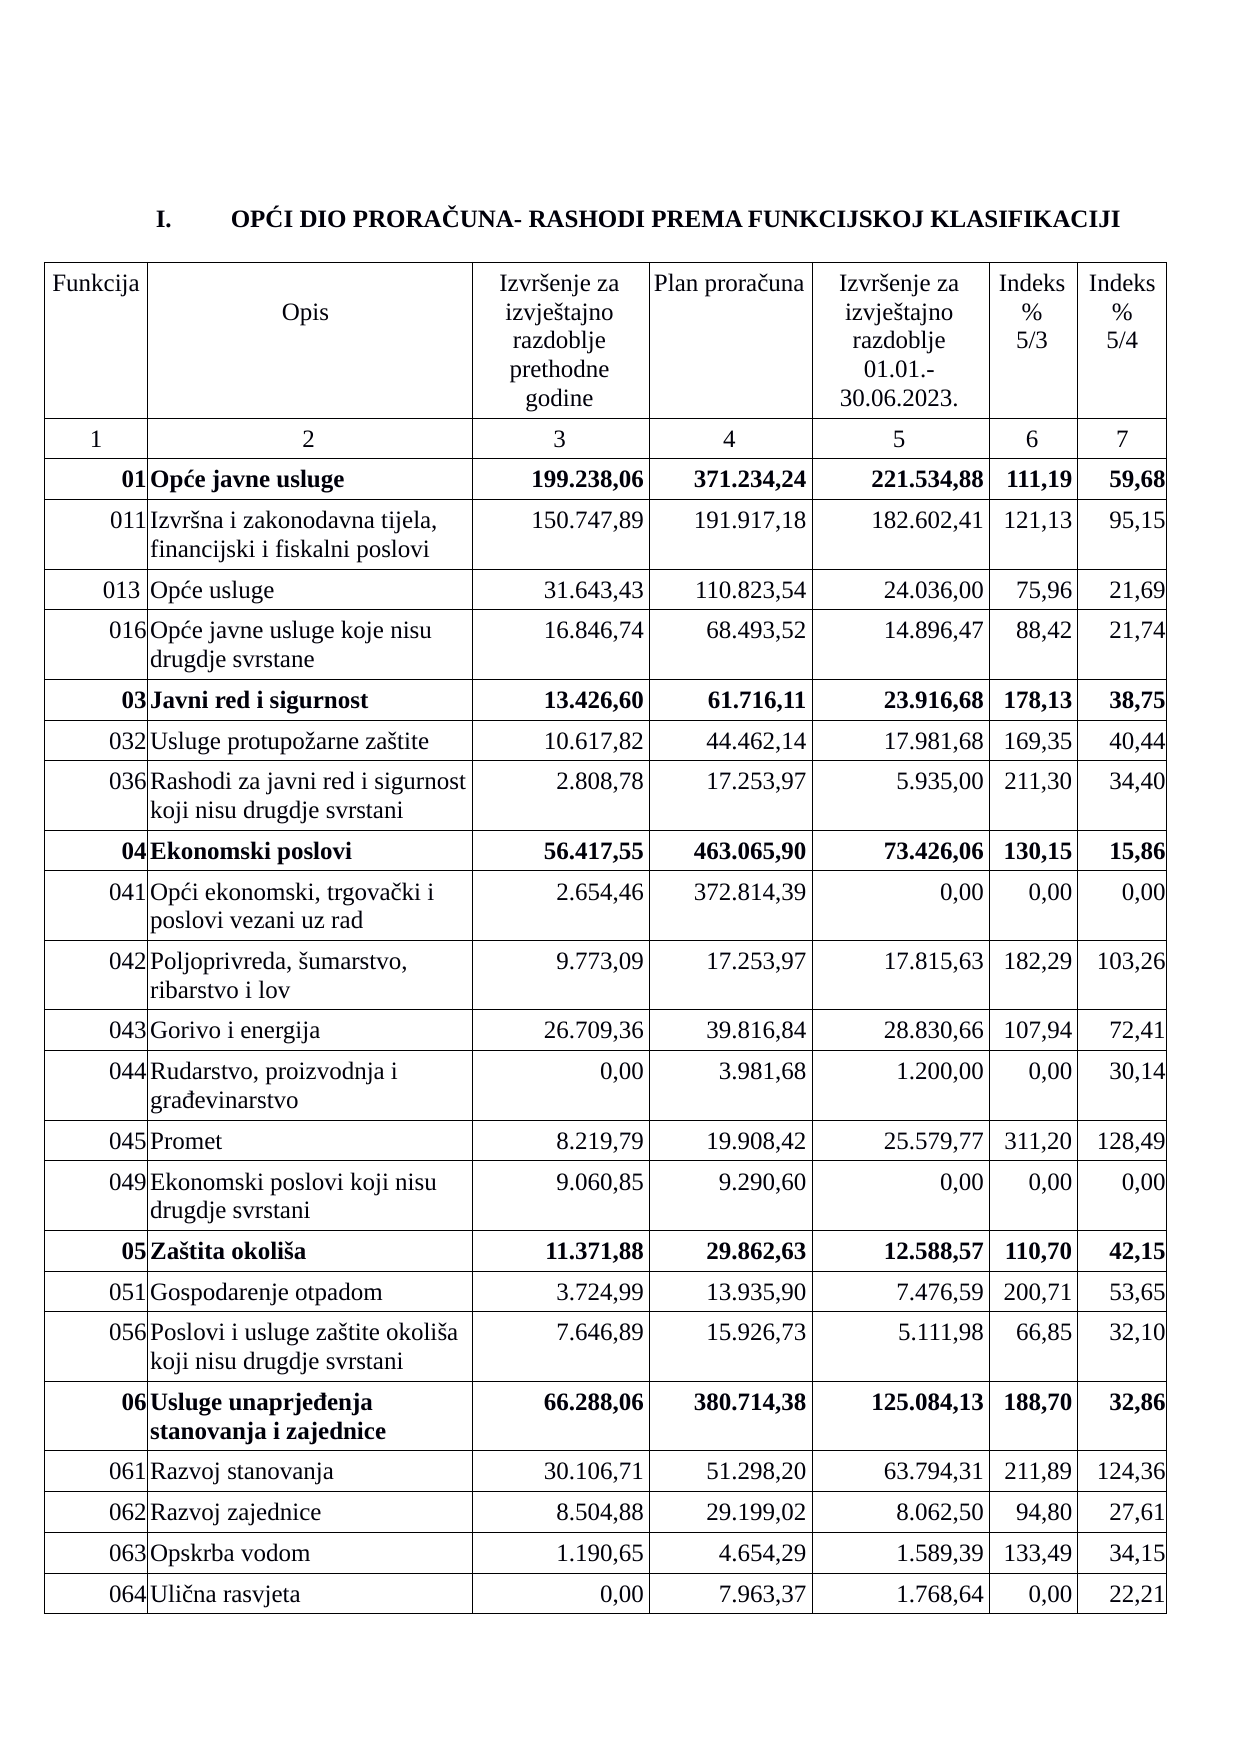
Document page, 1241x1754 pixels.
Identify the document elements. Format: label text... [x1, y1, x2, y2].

table_cell 372.814,39 [650, 871, 812, 940]
table_cell 14.896,47 [813, 610, 989, 679]
table_cell Ekonomski poslovi [148, 831, 472, 870]
table_cell 041 [45, 871, 147, 940]
table_cell 110.823,54 [650, 570, 812, 609]
table_cell 17.981,68 [813, 721, 989, 760]
table_cell 17.815,63 [813, 941, 989, 1009]
table_cell 5.935,00 [813, 761, 989, 830]
table_cell 032 [45, 721, 147, 760]
table_cell 9.060,85 [473, 1161, 649, 1230]
table_cell 5 [813, 419, 989, 458]
table_cell 0,00 [473, 1051, 649, 1119]
table_cell 68.493,52 [650, 610, 812, 679]
table_cell 7.476,59 [813, 1272, 989, 1311]
table_cell 199.238,06 [473, 459, 649, 499]
table_cell 94,80 [990, 1492, 1077, 1532]
table_cell 7.646,89 [473, 1312, 649, 1381]
table_cell Rudarstvo, proizvodnja i građevinarstvo [148, 1051, 472, 1119]
table_cell 40,44 [1078, 721, 1166, 760]
table_cell 06 [45, 1382, 147, 1450]
table_cell 062 [45, 1492, 147, 1532]
table_cell 128,49 [1078, 1121, 1166, 1160]
table_cell 17.253,97 [650, 761, 812, 830]
table_cell 7.963,37 [650, 1574, 812, 1613]
table_cell 125.084,13 [813, 1382, 989, 1450]
table_cell 44.462,14 [650, 721, 812, 760]
table_cell 3 [473, 419, 649, 458]
table_cell 211,30 [990, 761, 1077, 830]
table_cell 051 [45, 1272, 147, 1311]
table_cell 34,40 [1078, 761, 1166, 830]
table_cell 0,00 [1078, 1161, 1166, 1230]
table_cell 29.862,63 [650, 1231, 812, 1271]
table_cell 26.709,36 [473, 1010, 649, 1050]
table_cell 2 [148, 419, 472, 458]
table_cell Gorivo i energija [148, 1010, 472, 1050]
table_header Funkcija [45, 263, 147, 418]
table_cell 043 [45, 1010, 147, 1050]
table_cell Poslovi i usluge zaštite okoliša koji nisu drugdje svrstani [148, 1312, 472, 1381]
table_header Indeks % 5/3 [990, 263, 1077, 418]
table_cell 061 [45, 1451, 147, 1491]
table_cell 121,13 [990, 500, 1077, 568]
table_cell Zaštita okoliša [148, 1231, 472, 1271]
table_cell 016 [45, 610, 147, 679]
table_cell 182.602,41 [813, 500, 989, 568]
table_cell 107,94 [990, 1010, 1077, 1050]
table_cell 150.747,89 [473, 500, 649, 568]
table_cell 03 [45, 680, 147, 719]
table_cell 1 [45, 419, 147, 458]
table_cell 3.981,68 [650, 1051, 812, 1119]
table_cell 1.768,64 [813, 1574, 989, 1613]
table_cell 0,00 [990, 1574, 1077, 1613]
table_cell 0,00 [990, 1051, 1077, 1119]
table_cell 21,69 [1078, 570, 1166, 609]
table_cell 23.916,68 [813, 680, 989, 719]
table_header Opis [148, 263, 472, 418]
table_cell 130,15 [990, 831, 1077, 870]
table_cell 8.062,50 [813, 1492, 989, 1532]
table_cell 28.830,66 [813, 1010, 989, 1050]
table_cell Razvoj zajednice [148, 1492, 472, 1532]
table_cell 049 [45, 1161, 147, 1230]
table_cell 9.290,60 [650, 1161, 812, 1230]
table_cell Ulična rasvjeta [148, 1574, 472, 1613]
table_cell 66.288,06 [473, 1382, 649, 1450]
table_cell 182,29 [990, 941, 1077, 1009]
table_cell 66,85 [990, 1312, 1077, 1381]
table_cell 9.773,09 [473, 941, 649, 1009]
table_cell 51.298,20 [650, 1451, 812, 1491]
table_cell 25.579,77 [813, 1121, 989, 1160]
table_cell 0,00 [990, 1161, 1077, 1230]
table_cell 30,14 [1078, 1051, 1166, 1119]
table_cell 56.417,55 [473, 831, 649, 870]
table_cell 2.654,46 [473, 871, 649, 940]
table_cell 32,86 [1078, 1382, 1166, 1450]
table_cell 056 [45, 1312, 147, 1381]
table_cell 3.724,99 [473, 1272, 649, 1311]
table_cell Razvoj stanovanja [148, 1451, 472, 1491]
table_cell 17.253,97 [650, 941, 812, 1009]
table_cell 34,15 [1078, 1533, 1166, 1572]
table_cell 88,42 [990, 610, 1077, 679]
table_cell 63.794,31 [813, 1451, 989, 1491]
table_cell 6 [990, 419, 1077, 458]
table_cell 10.617,82 [473, 721, 649, 760]
table_cell 05 [45, 1231, 147, 1271]
table_cell 4 [650, 419, 812, 458]
table_cell 111,19 [990, 459, 1077, 499]
table_cell 1.200,00 [813, 1051, 989, 1119]
table_cell 169,35 [990, 721, 1077, 760]
table_cell 0,00 [990, 871, 1077, 940]
table_cell 61.716,11 [650, 680, 812, 719]
table_cell 0,00 [813, 1161, 989, 1230]
table_cell Opći ekonomski, trgovački i poslovi vezani uz rad [148, 871, 472, 940]
table_cell 0,00 [813, 871, 989, 940]
table_cell Gospodarenje otpadom [148, 1272, 472, 1311]
table_cell Izvršna i zakonodavna tijela, financijski i fiskalni poslovi [148, 500, 472, 568]
table_cell 19.908,42 [650, 1121, 812, 1160]
table_cell Opće javne usluge [148, 459, 472, 499]
table_cell 0,00 [1078, 871, 1166, 940]
table_cell 1.190,65 [473, 1533, 649, 1572]
table_cell 200,71 [990, 1272, 1077, 1311]
table_cell 53,65 [1078, 1272, 1166, 1311]
table_header Indeks % 5/4 [1078, 263, 1166, 418]
table_cell Poljoprivreda, šumarstvo, ribarstvo i lov [148, 941, 472, 1009]
table_cell 27,61 [1078, 1492, 1166, 1532]
list OPĆI DIO PRORAČUNA- RASHODI PREMA FUNKCIJSKOJ KLASIFIKACIJI [156, 204, 1122, 233]
table_cell 042 [45, 941, 147, 1009]
table_cell 1.589,39 [813, 1533, 989, 1572]
table_cell 30.106,71 [473, 1451, 649, 1491]
table_cell 39.816,84 [650, 1010, 812, 1050]
table_cell Usluge protupožarne zaštite [148, 721, 472, 760]
table_cell 4.654,29 [650, 1533, 812, 1572]
table_cell Opće javne usluge koje nisu drugdje svrstane [148, 610, 472, 679]
table_cell 2.808,78 [473, 761, 649, 830]
table_cell 12.588,57 [813, 1231, 989, 1271]
table_cell 32,10 [1078, 1312, 1166, 1381]
table_cell 73.426,06 [813, 831, 989, 870]
table_cell 59,68 [1078, 459, 1166, 499]
table_cell 063 [45, 1533, 147, 1572]
table_header Plan proračuna [650, 263, 812, 418]
table_cell 5.111,98 [813, 1312, 989, 1381]
table_cell 311,20 [990, 1121, 1077, 1160]
table_cell Usluge unaprjeđenja stanovanja i zajednice [148, 1382, 472, 1450]
table_cell Rashodi za javni red i sigurnost koji nisu drugdje svrstani [148, 761, 472, 830]
table_cell 011 [45, 500, 147, 568]
table_cell 31.643,43 [473, 570, 649, 609]
table_cell 95,15 [1078, 500, 1166, 568]
table_cell 380.714,38 [650, 1382, 812, 1450]
table_cell 463.065,90 [650, 831, 812, 870]
table_cell 15.926,73 [650, 1312, 812, 1381]
table_cell 211,89 [990, 1451, 1077, 1491]
table_cell 24.036,00 [813, 570, 989, 609]
table_cell 72,41 [1078, 1010, 1166, 1050]
table_cell 036 [45, 761, 147, 830]
table_cell 38,75 [1078, 680, 1166, 719]
table_cell 22,21 [1078, 1574, 1166, 1613]
table_cell 8.219,79 [473, 1121, 649, 1160]
table_cell 13.426,60 [473, 680, 649, 719]
table_cell 191.917,18 [650, 500, 812, 568]
table_cell 21,74 [1078, 610, 1166, 679]
table_cell 371.234,24 [650, 459, 812, 499]
table_cell 044 [45, 1051, 147, 1119]
table_cell 103,26 [1078, 941, 1166, 1009]
table_cell 04 [45, 831, 147, 870]
table_cell 8.504,88 [473, 1492, 649, 1532]
table_cell Opće usluge [148, 570, 472, 609]
table_cell Promet [148, 1121, 472, 1160]
table_cell 188,70 [990, 1382, 1077, 1450]
table_cell 29.199,02 [650, 1492, 812, 1532]
table_cell Ekonomski poslovi koji nisu drugdje svrstani [148, 1161, 472, 1230]
table_cell 221.534,88 [813, 459, 989, 499]
table_header Izvršenje za izvještajno razdoblje prethodne godine [473, 263, 649, 418]
table_cell Javni red i sigurnost [148, 680, 472, 719]
table_cell 13.935,90 [650, 1272, 812, 1311]
table_cell 11.371,88 [473, 1231, 649, 1271]
table_cell Opskrba vodom [148, 1533, 472, 1572]
table_header Izvršenje za izvještajno razdoblje 01.01.-30.06.2023. [813, 263, 989, 418]
table_cell 110,70 [990, 1231, 1077, 1271]
table_cell 133,49 [990, 1533, 1077, 1572]
table_cell 42,15 [1078, 1231, 1166, 1271]
table_cell 045 [45, 1121, 147, 1160]
table_cell 178,13 [990, 680, 1077, 719]
table_cell 064 [45, 1574, 147, 1613]
table_cell 16.846,74 [473, 610, 649, 679]
table_cell 15,86 [1078, 831, 1166, 870]
table_cell 0,00 [473, 1574, 649, 1613]
table_cell 013 [45, 570, 147, 609]
table_cell 01 [45, 459, 147, 499]
table_cell 7 [1078, 419, 1166, 458]
table_cell 124,36 [1078, 1451, 1166, 1491]
table_cell 75,96 [990, 570, 1077, 609]
